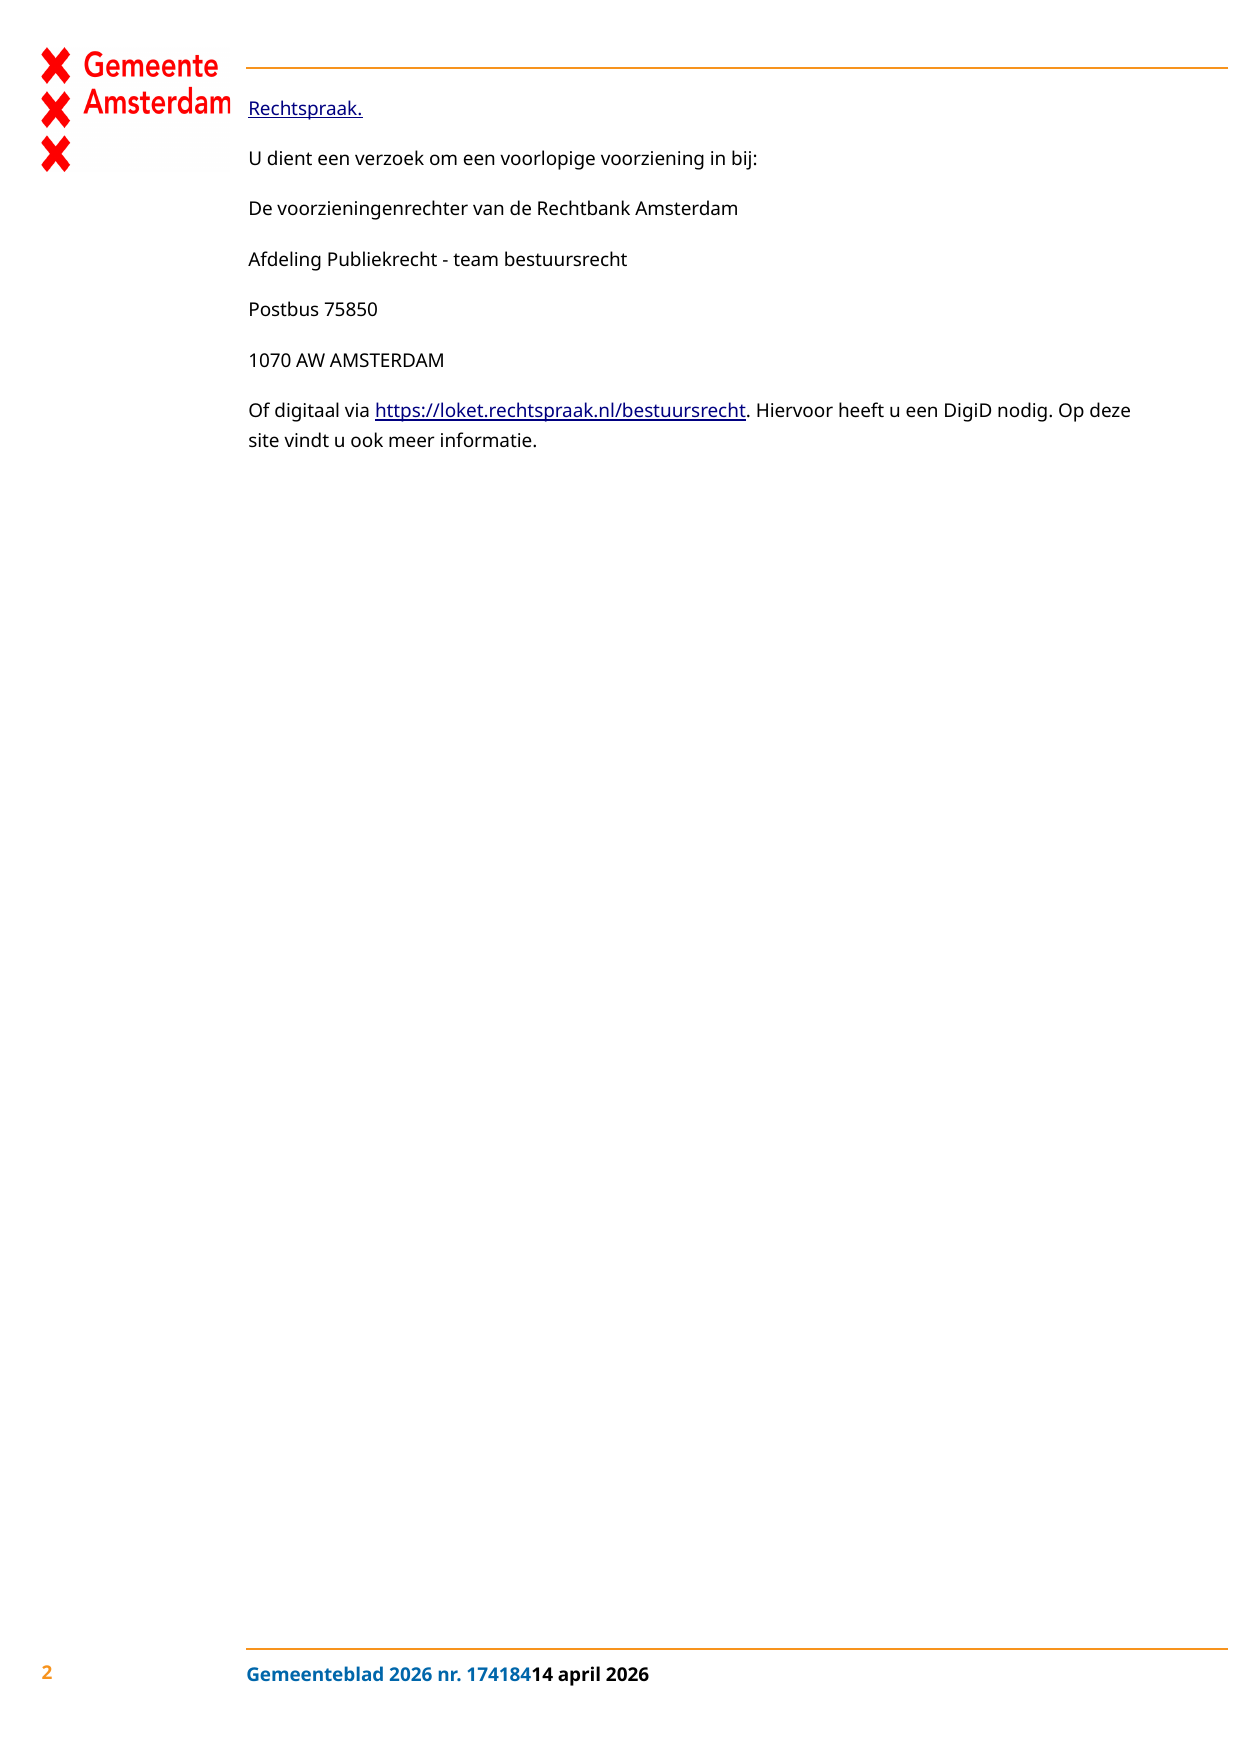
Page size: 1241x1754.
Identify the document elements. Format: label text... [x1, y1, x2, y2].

text Postbus 75850 [248, 296, 1152, 322]
text Afdeling Publiekrecht - team bestuursrecht [248, 246, 1152, 272]
text Of digitaal via https://loket.rechtspraak.nl/bestuursrecht. Hiervoor heeft u een DigiD nodig. Op deze site vindt u ook meer informatie. [248, 397, 1152, 453]
text U dient een verzoek om een voorlopige voorziening in bij: [248, 145, 1152, 171]
picture [41, 47, 231, 172]
text 1070 AW AMSTERDAM [248, 347, 1152, 373]
text De voorzieningenrechter van de Rechtbank Amsterdam [248, 196, 1152, 221]
text Rechtspraak. [248, 95, 1152, 121]
